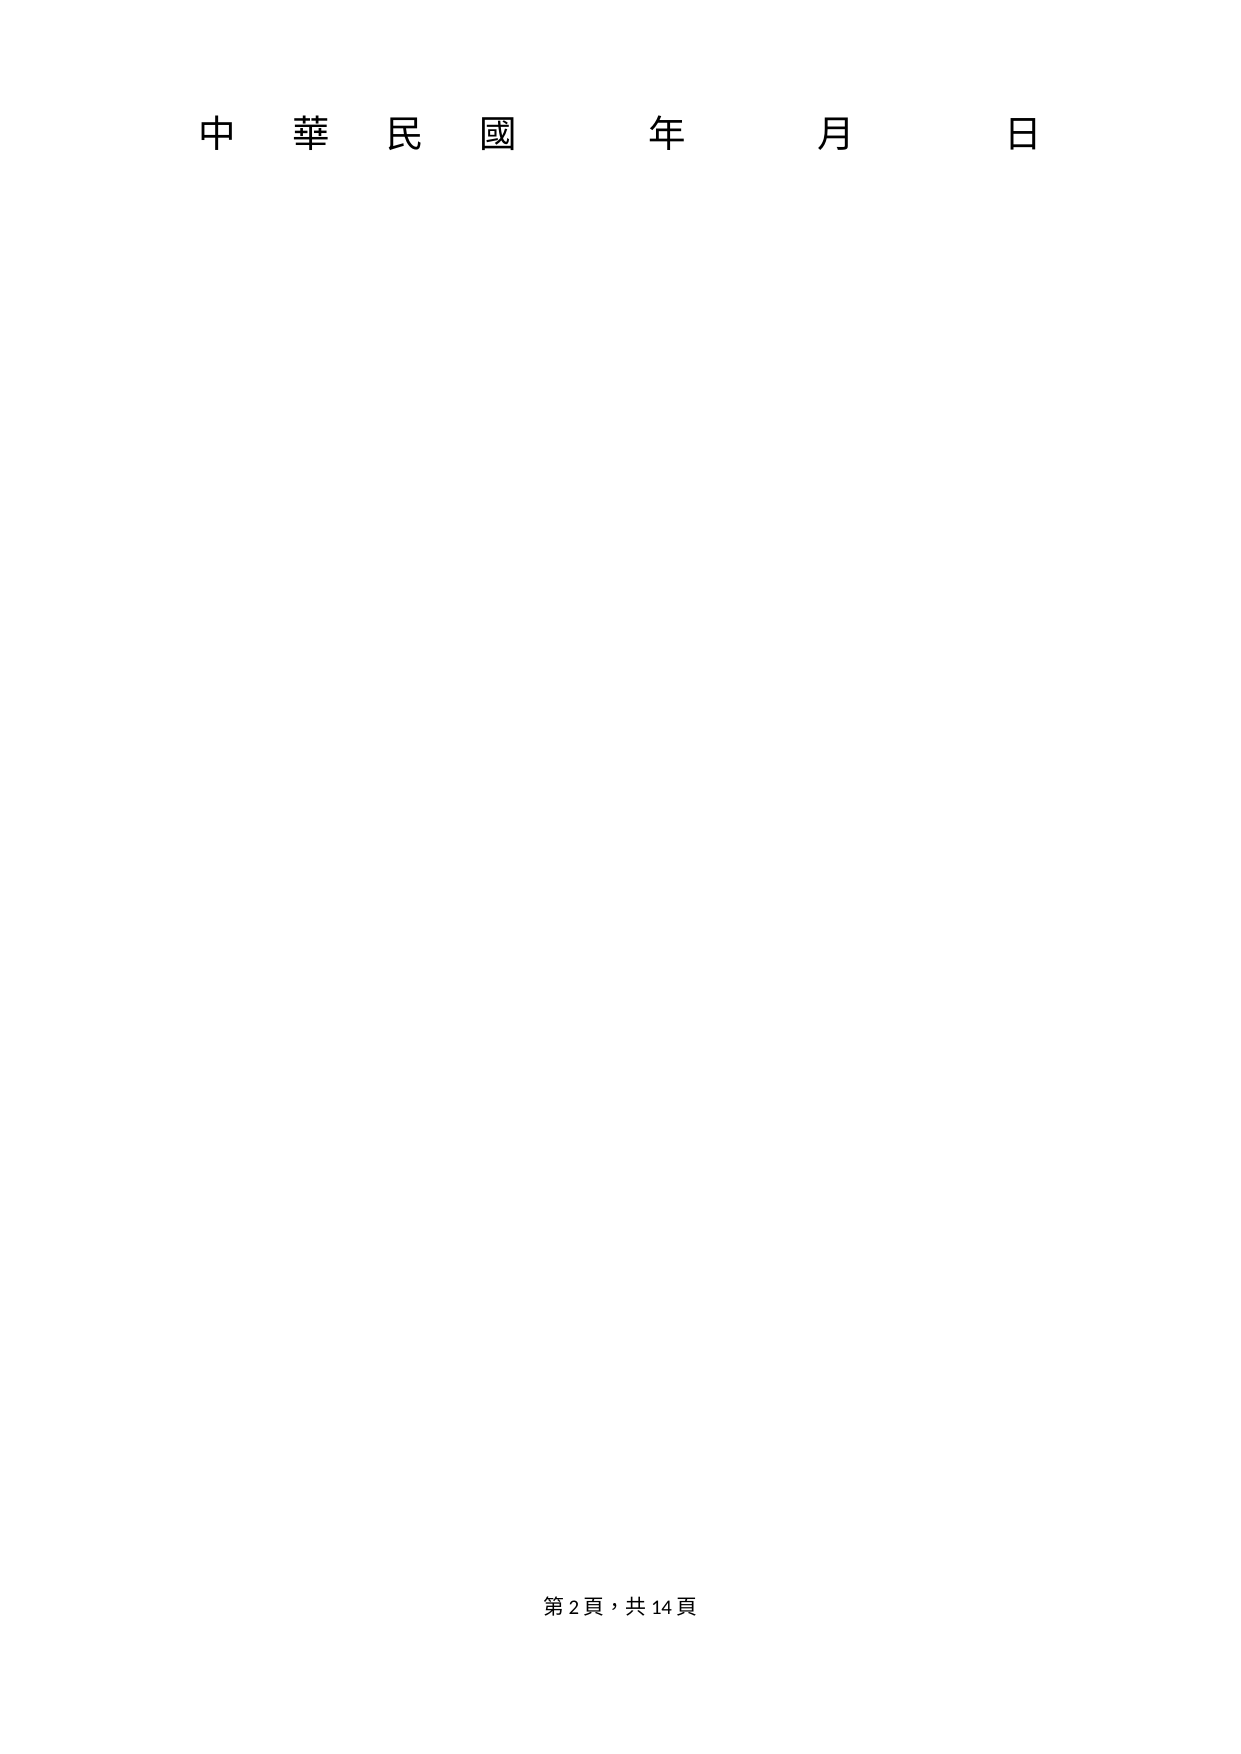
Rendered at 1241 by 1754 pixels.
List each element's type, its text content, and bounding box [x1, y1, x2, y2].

text 中 華 民 國 年 月 日 [89, 89, 1152, 152]
